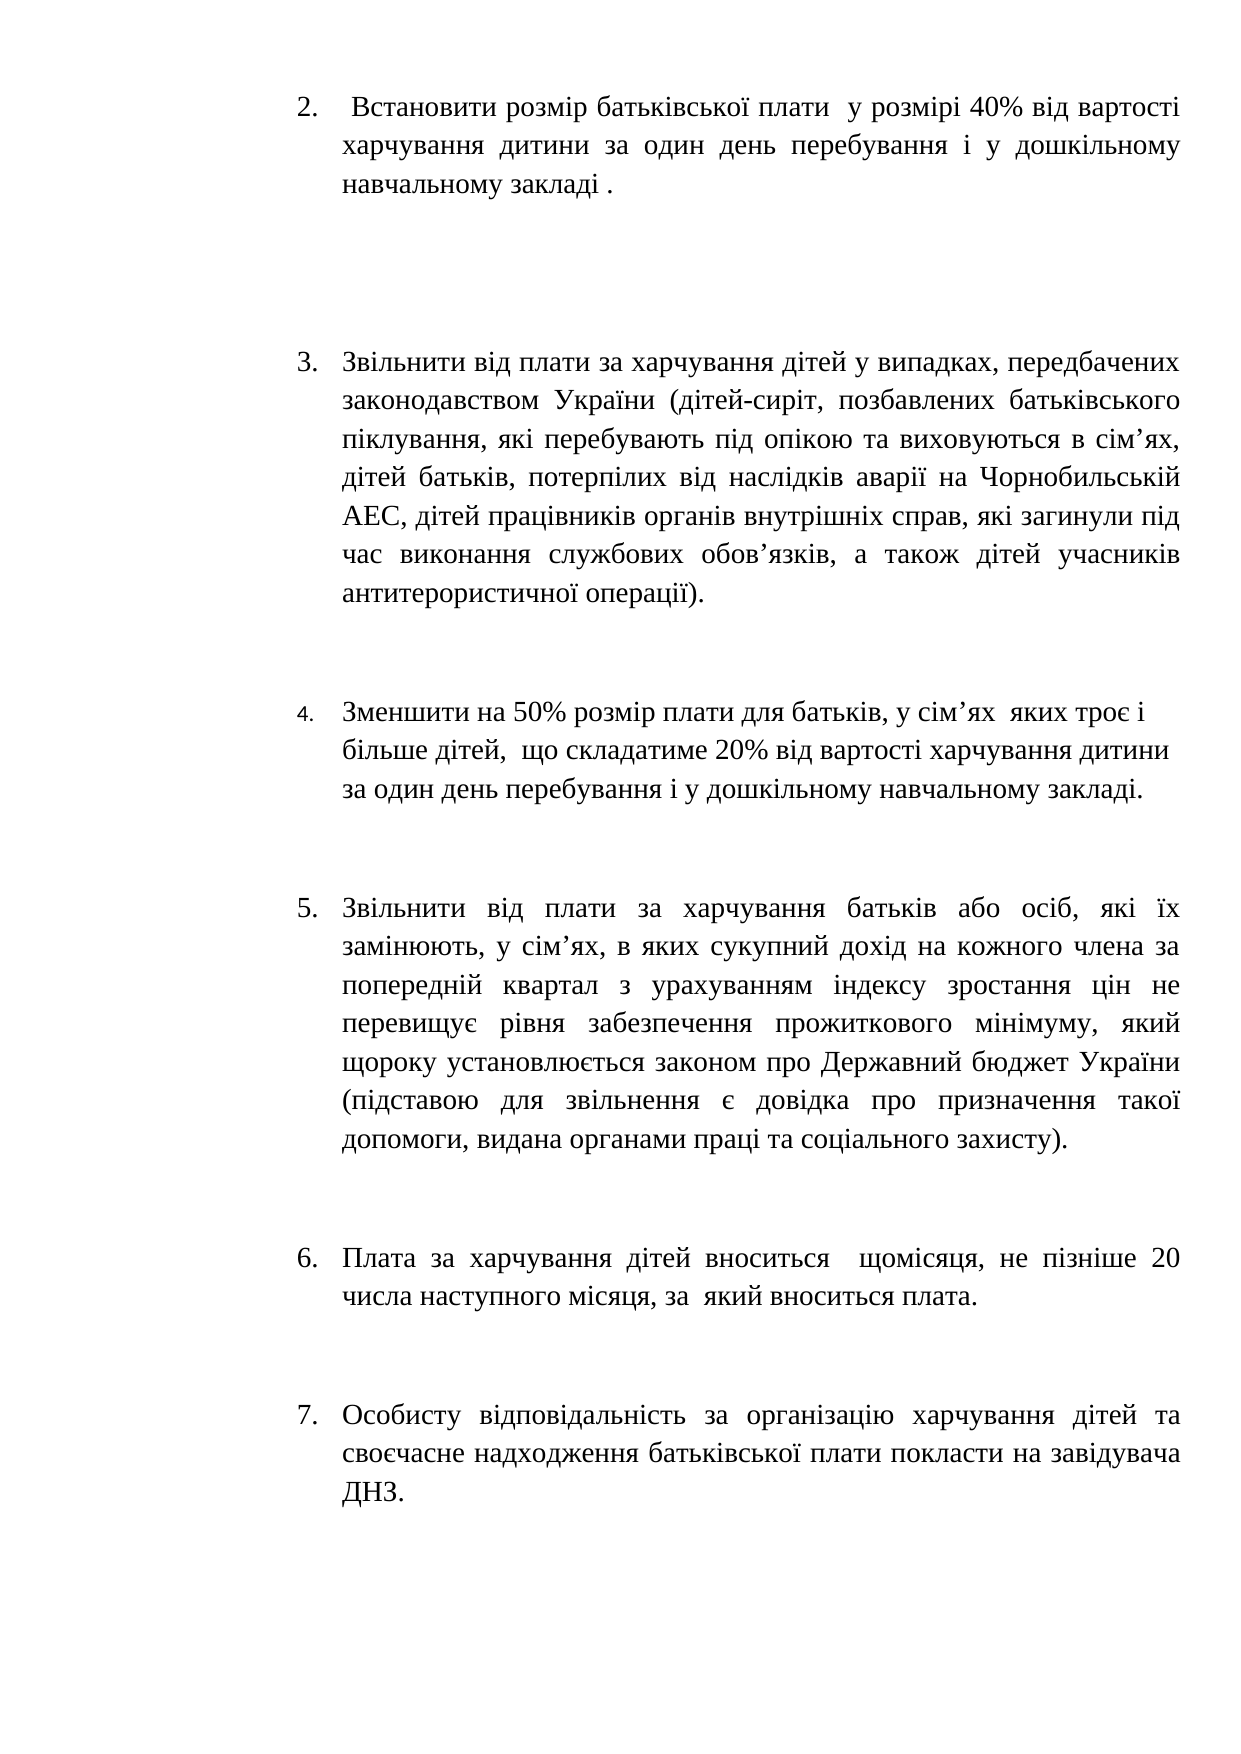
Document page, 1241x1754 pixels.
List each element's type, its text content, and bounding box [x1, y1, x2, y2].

list Особисту відповідальність за організацію харчування дітей та своєчасне надходження батьківської плати покласти на завідувача ДНЗ. [297, 1397, 1181, 1508]
list Встановити розмір батьківської плати у розмірі 40% від вартості харчування дитини за один день перебування і у дошкільному навчальному закладі . [297, 89, 1181, 199]
list Звільнити від плати за харчування дітей у випадках, передбачених законодавством України (дітей-сиріт, позбавлених батьківського піклування, які перебувають під опікою та виховуються в сім’ях, дітей батьків, потерпілих від наслідків аварії на Чорнобильській АЕС, дітей працівників органів внутрішніх справ, які загинули під час виконання службових обов’язків, а також дітей учасників антитерористичної операції). [297, 344, 1181, 609]
list Зменшити на 50% розмір плати для батьків, у сім’ях яких троє і більше дітей, що складатиме 20% від вартості харчування дитини за один день перебування і у дошкільному навчальному закладі. [297, 694, 1181, 804]
list Плата за харчування дітей вноситься щомісяця, не пізніше 20 числа наступного місяця, за який вноситься плата. [297, 1240, 1181, 1312]
list Звільнити від плати за харчування батьків або осіб, які їх замінюють, у сім’ях, в яких сукупний дохід на кожного члена за попередній квартал з урахуванням індексу зростання цін не перевищує рівня забезпечення прожиткового мінімуму, який щороку установлюється законом про Державний бюджет України (підставою для звільнення є довідка про призначення такої допомоги, видана органами праці та соціального захисту). [297, 890, 1181, 1154]
